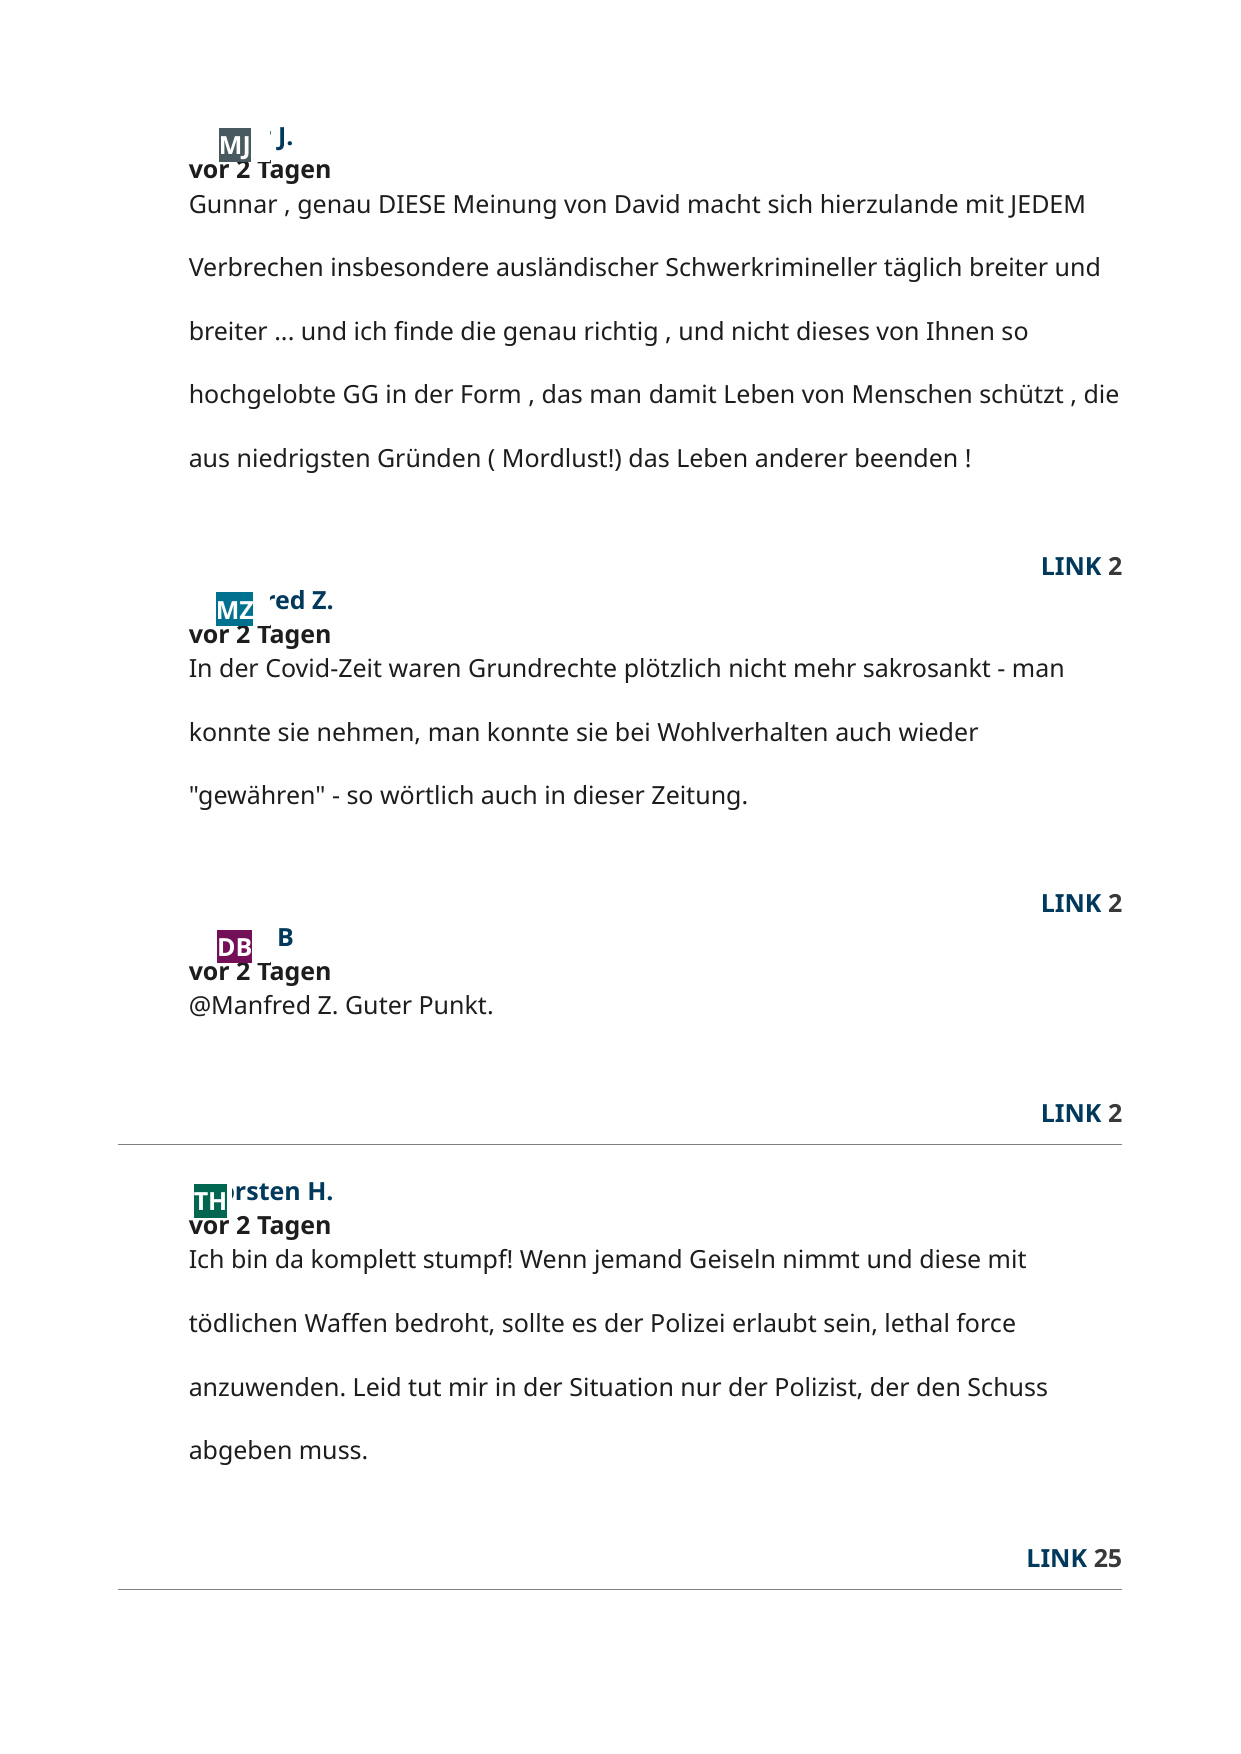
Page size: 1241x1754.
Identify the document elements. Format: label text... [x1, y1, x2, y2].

text vor 2 Tagen [188, 152, 1122, 186]
text MJ [199, 118, 270, 162]
text TH [188, 1174, 232, 1218]
text David B [270, 920, 1122, 954]
text vor 2 Tagen [188, 954, 1122, 988]
text Thorsten H. [232, 1174, 1122, 1208]
text Gunnar , genau DIESE Meinung von David macht sich hierzulande mit JEDEM Verbrechen insbesondere ausländischer Schwerkrimineller täglich breiter und breiter ... und ich finde die genau richtig , und nicht dieses von Ihnen so hochgelobte GG in der Form , das man damit Leben von Menschen schützt , die aus niedrigsten Gründen ( Mordlust!) das Leben anderer beenden ! [188, 186, 1122, 475]
text LINK 25 [188, 1497, 1122, 1575]
text vor 2 Tagen [188, 1208, 1122, 1242]
text MZ [199, 583, 270, 626]
text In der Covid-Zeit waren Grundrechte plötzlich nicht mehr sakrosankt - man konnte sie nehmen, man konnte sie bei Wohlverhalten auch wieder "gewähren" - so wörtlich auch in dieser Zeitung. [188, 651, 1122, 812]
text LINK 2 [188, 504, 1122, 583]
text Manfred Z. [270, 583, 1122, 617]
text Meier J. [270, 118, 1122, 152]
text LINK 2 [188, 842, 1122, 920]
text @Manfred Z. Guter Punkt. [188, 988, 1122, 1022]
text DB [199, 920, 270, 963]
text Ich bin da komplett stumpf! Wenn jemand Geiseln nimmt und diese mit tödlichen Waffen bedroht, sollte es der Polizei erlaubt sein, lethal force anzuwenden. Leid tut mir in der Situation nur der Polizist, der den Schuss abgeben muss. [188, 1242, 1122, 1467]
text LINK 2 [188, 1052, 1122, 1130]
text vor 2 Tagen [188, 617, 1122, 651]
